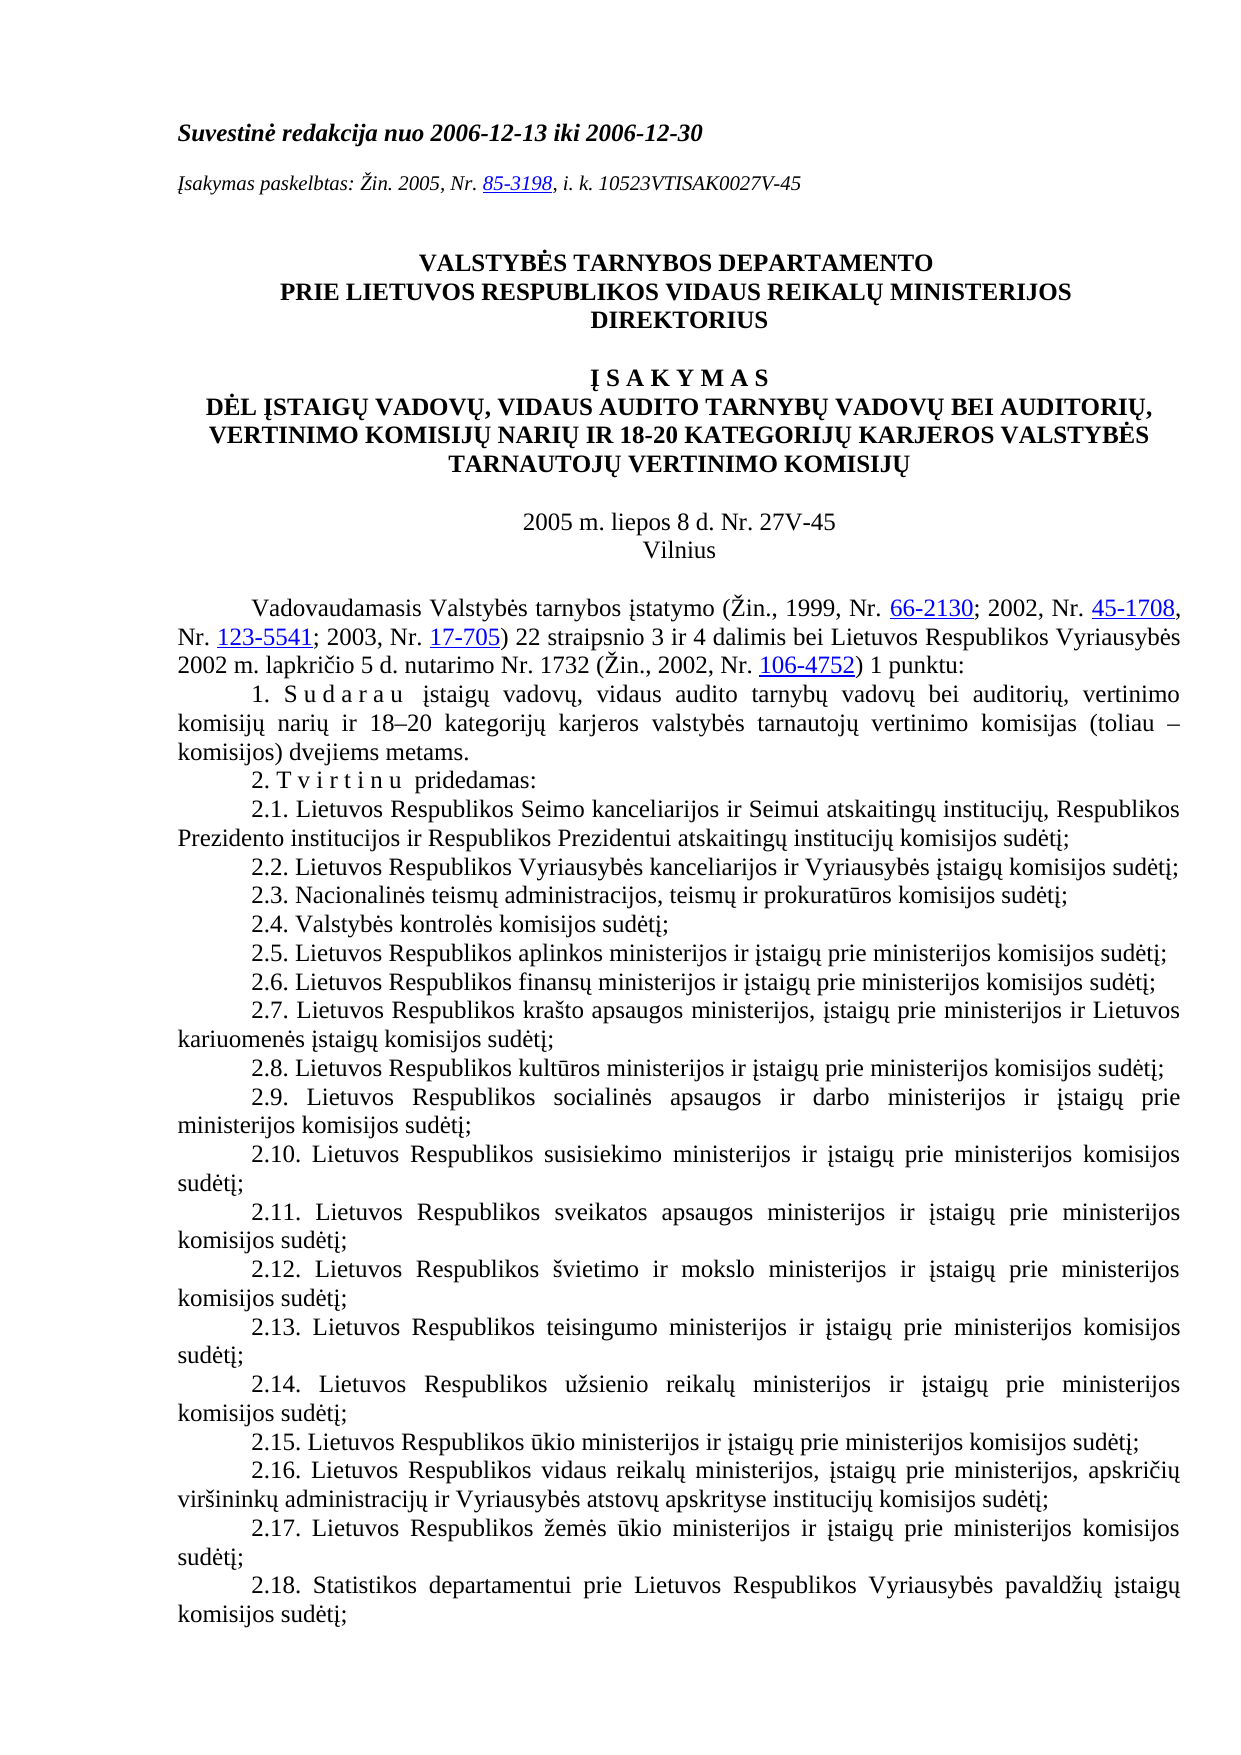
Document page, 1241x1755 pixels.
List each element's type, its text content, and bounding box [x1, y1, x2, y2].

text 2.2. Lietuvos Respublikos Vyriausybės kanceliarijos ir Vyriausybės įstaigų komisijos sudėtį; [177, 852, 1181, 880]
text 2.14. Lietuvos Respublikos užsienio reikalų ministerijos ir įstaigų prie ministerijos komisijos sudėtį; [177, 1369, 1181, 1427]
text 2.18. Statistikos departamentui prie Lietuvos Respublikos Vyriausybės pavaldžių įstaigų komisijos sudėtį; [177, 1570, 1181, 1628]
text VALSTYBĖS TARNYBOS DEPARTAMENTO [177, 248, 1181, 277]
text Vilnius [177, 535, 1181, 564]
text 2.8. Lietuvos Respublikos kultūros ministerijos ir įstaigų prie ministerijos komisijos sudėtį; [177, 1053, 1181, 1082]
text 2.5. Lietuvos Respublikos aplinkos ministerijos ir įstaigų prie ministerijos komisijos sudėtį; [177, 938, 1181, 967]
text DIREKTORIUS [177, 305, 1181, 334]
text DĖL ĮSTAIGŲ VADOVŲ, VIDAUS AUDITO TARNYBŲ VADOVŲ BEI AUDITORIŲ, VERTINIMO KOMISIJŲ NARIŲ IR 18-20 KATEGORIJŲ KARJEROS VALSTYBĖS TARNAUTOJŲ VERTINIMO KOMISIJŲ [177, 392, 1181, 478]
text Įsakymas paskelbtas: Žin. 2005, Nr. 85-3198, i. k. 10523VTISAK0027V-45 [177, 171, 1181, 195]
text Vadovaudamasis Valstybės tarnybos įstatymo (Žin., 1999, Nr. 66-2130; 2002, Nr. 45-1708, Nr. 123-5541; 2003, Nr. 17-705) 22 straipsnio 3 ir 4 dalimis bei Lietuvos Respublikos Vyriausybės 2002 m. lapkričio 5 d. nutarimo Nr. 1732 (Žin., 2002, Nr. 106-4752) 1 punktu: [177, 593, 1181, 679]
text 2.12. Lietuvos Respublikos švietimo ir mokslo ministerijos ir įstaigų prie ministerijos komisijos sudėtį; [177, 1254, 1181, 1312]
text 2.6. Lietuvos Respublikos finansų ministerijos ir įstaigų prie ministerijos komisijos sudėtį; [177, 967, 1181, 995]
text Į S A K Y M A S [177, 363, 1181, 392]
text 2. Tvirtinu pridedamas: [177, 765, 1181, 794]
text 2.13. Lietuvos Respublikos teisingumo ministerijos ir įstaigų prie ministerijos komisijos sudėtį; [177, 1312, 1181, 1369]
text 2.1. Lietuvos Respublikos Seimo kanceliarijos ir Seimui atskaitingų institucijų, Respublikos Prezidento institucijos ir Respublikos Prezidentui atskaitingų institucijų komisijos sudėtį; [177, 794, 1181, 852]
text 2.3. Nacionalinės teismų administracijos, teismų ir prokuratūros komisijos sudėtį; [177, 880, 1181, 909]
text 1. Sudarau įstaigų vadovų, vidaus audito tarnybų vadovų bei auditorių, vertinimo komisijų narių ir 18–20 kategorijų karjeros valstybės tarnautojų vertinimo komisijas (toliau – komisijos) dvejiems metams. [177, 679, 1181, 765]
text 2.11. Lietuvos Respublikos sveikatos apsaugos ministerijos ir įstaigų prie ministerijos komisijos sudėtį; [177, 1197, 1181, 1254]
text 2.4. Valstybės kontrolės komisijos sudėtį; [177, 909, 1181, 938]
text 2.9. Lietuvos Respublikos socialinės apsaugos ir darbo ministerijos ir įstaigų prie ministerijos komisijos sudėtį; [177, 1082, 1181, 1139]
text Suvestinė redakcija nuo 2006-12-13 iki 2006-12-30 [177, 118, 1181, 147]
text 2.10. Lietuvos Respublikos susisiekimo ministerijos ir įstaigų prie ministerijos komisijos sudėtį; [177, 1139, 1181, 1197]
text 2005 m. liepos 8 d. Nr. 27V-45 [177, 507, 1181, 535]
text 2.16. Lietuvos Respublikos vidaus reikalų ministerijos, įstaigų prie ministerijos, apskričių viršininkų administracijų ir Vyriausybės atstovų apskrityse institucijų komisijos sudėtį; [177, 1455, 1181, 1513]
text 2.15. Lietuvos Respublikos ūkio ministerijos ir įstaigų prie ministerijos komisijos sudėtį; [177, 1427, 1181, 1455]
text 2.17. Lietuvos Respublikos žemės ūkio ministerijos ir įstaigų prie ministerijos komisijos sudėtį; [177, 1513, 1181, 1570]
text PRIE LIETUVOS RESPUBLIKOS VIDAUS REIKALŲ MINISTERIJOS [177, 277, 1181, 305]
text 2.7. Lietuvos Respublikos krašto apsaugos ministerijos, įstaigų prie ministerijos ir Lietuvos kariuomenės įstaigų komisijos sudėtį; [177, 995, 1181, 1053]
